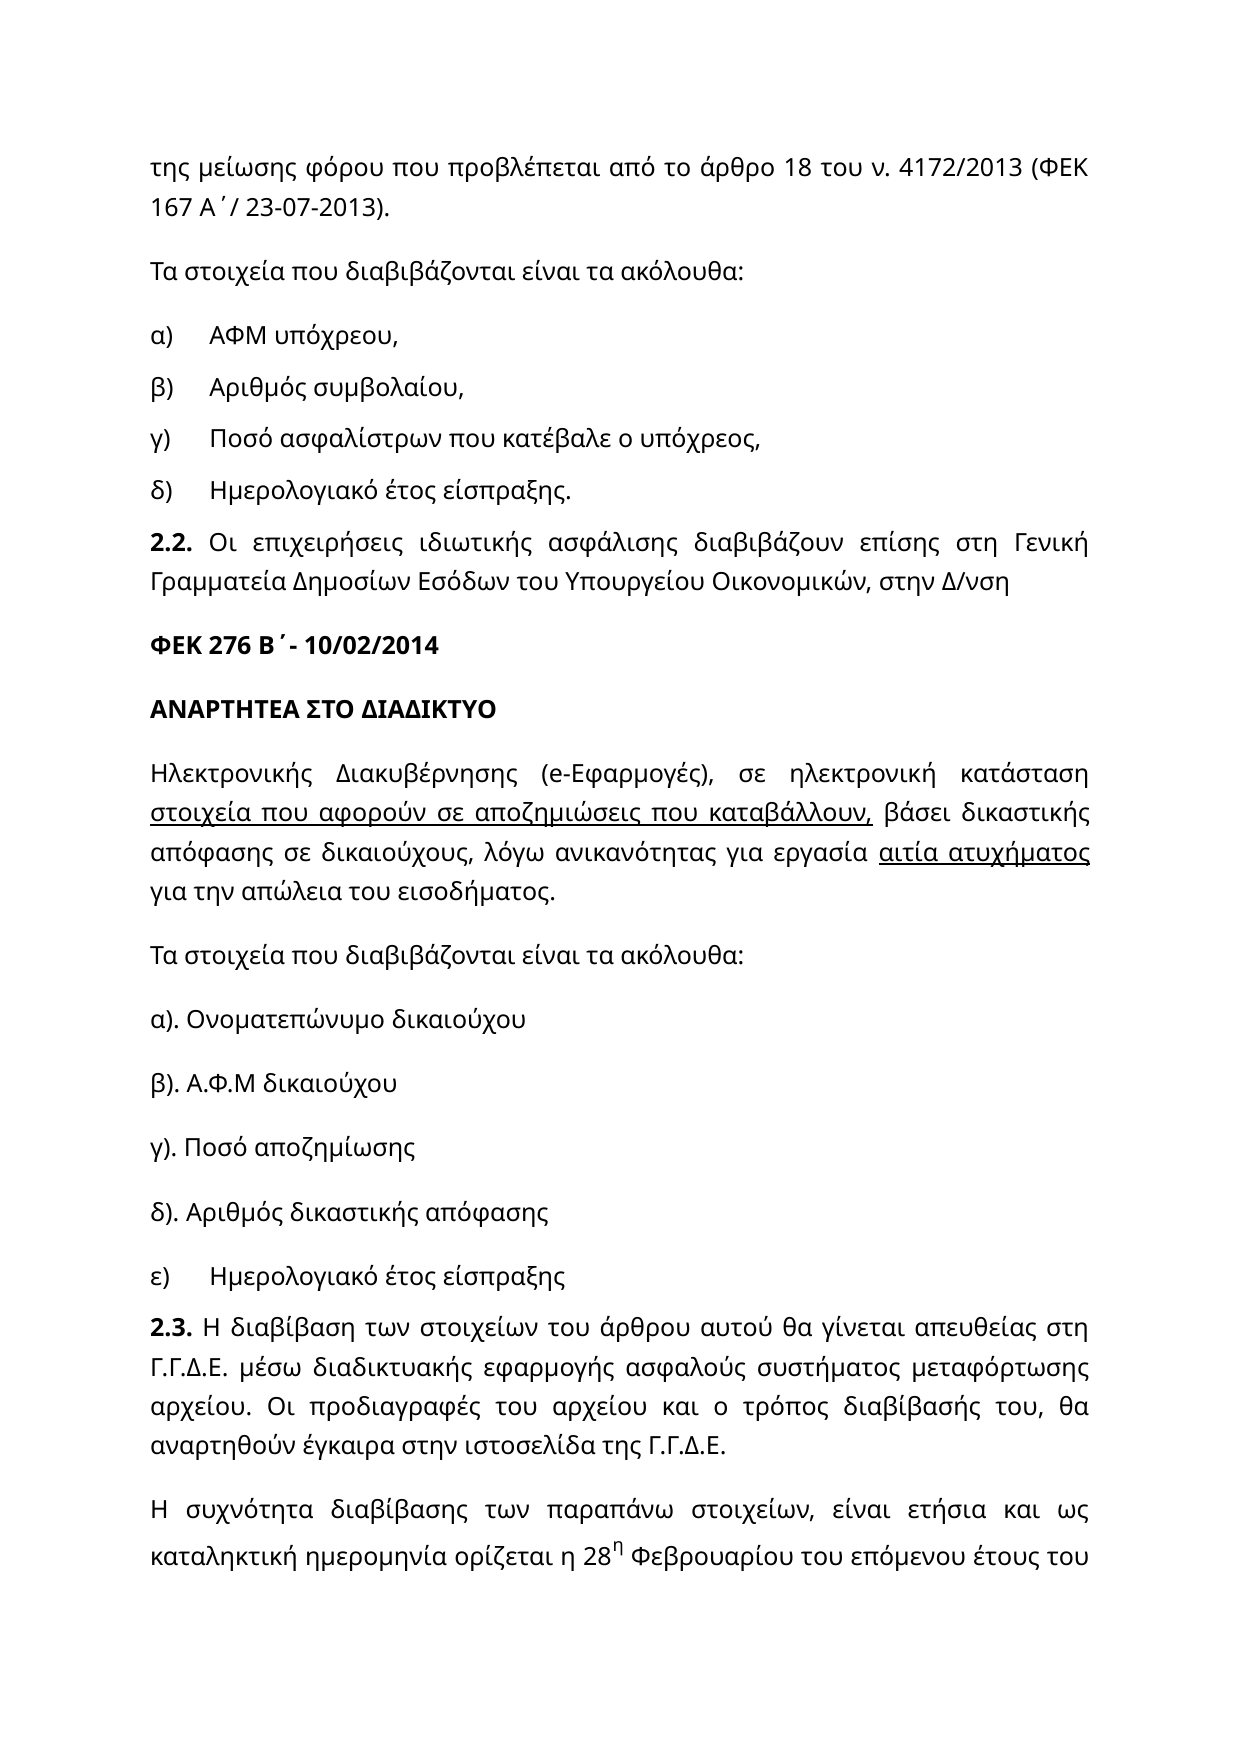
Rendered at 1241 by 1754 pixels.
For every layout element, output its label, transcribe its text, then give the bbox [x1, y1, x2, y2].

text ΦΕΚ 276 Β΄- 10/02/2014 [150, 627, 1090, 662]
list α) ΑΦΜ υπόχρεου, [150, 317, 1090, 352]
text Ηλεκτρονικής Διακυβέρνησης (e-Εφαρμογές), σε ηλεκτρονική κατάσταση στοιχεία που αφορούν σε αποζημιώσεις που καταβάλλουν, βάσει δικαστικής απόφασης σε δικαιούχους, λόγω ανικανότητας για εργασία αιτία ατυχήματος για την απώλεια του εισοδήματος. [150, 756, 1090, 907]
text α). Ονοματεπώνυμο δικαιούχου [150, 1002, 1090, 1036]
list γ) Ποσό ασφαλίστρων που κατέβαλε ο υπόχρεος, [150, 421, 1090, 455]
list β) Αριθμός συμβολαίου, [150, 369, 1090, 403]
list δ) Ημερολογιακό έτος είσπραξης. [150, 472, 1090, 507]
list ε) Ημερολογιακό έτος είσπραξης [150, 1258, 1090, 1292]
text Η συχνότητα διαβίβασης των παραπάνω στοιχείων, είναι ετήσια και ως καταληκτική ημερομηνία ορίζεται η 28η Φεβρουαρίου του επόμενου έτους του έτους αναφοράς. Ειδικά για στοιχεία της παραγρ. 2.2 που αφορούν την χρήση 2013, ορίζεται ως καταληκτική ημερομηνία η 14η Μαρτίου 2014. [150, 1492, 1090, 1575]
text γ). Ποσό αποζημίωσης [150, 1130, 1090, 1164]
text ΑΝΑΡΤΗΤΕΑ ΣΤΟ ΔΙΑΔΙΚΤΥΟ [150, 692, 1090, 726]
text δ). Αριθμός δικαστικής απόφασης [150, 1194, 1090, 1228]
text Τα στοιχεία που διαβιβάζονται είναι τα ακόλουθα: [150, 937, 1090, 972]
text 2.3. Η διαβίβαση των στοιχείων του άρθρου αυτού θα γίνεται απευθείας στη Γ.Γ.Δ.Ε. μέσω διαδικτυακής εφαρμογής ασφαλούς συστήματος μεταφόρτωσης αρχείου. Οι προδιαγραφές του αρχείου και ο τρόπος διαβίβασής του, θα αναρτηθούν έγκαιρα στην ιστοσελίδα της Γ.Γ.Δ.Ε. [150, 1310, 1090, 1462]
text Τα στοιχεία που διαβιβάζονται είναι τα ακόλουθα: [150, 253, 1090, 287]
text της μείωσης φόρου που προβλέπεται από το άρθρο 18 του ν. 4172/2013 (ΦΕΚ 167 Α΄/ 23-07-2013). [150, 150, 1090, 223]
text β). Α.Φ.Μ δικαιούχου [150, 1066, 1090, 1100]
text 2.2. Οι επιχειρήσεις ιδιωτικής ασφάλισης διαβιβάζουν επίσης στη Γενική Γραμματεία Δημοσίων Εσόδων του Υπουργείου Οικονομικών, στην Δ/νση [150, 524, 1090, 597]
